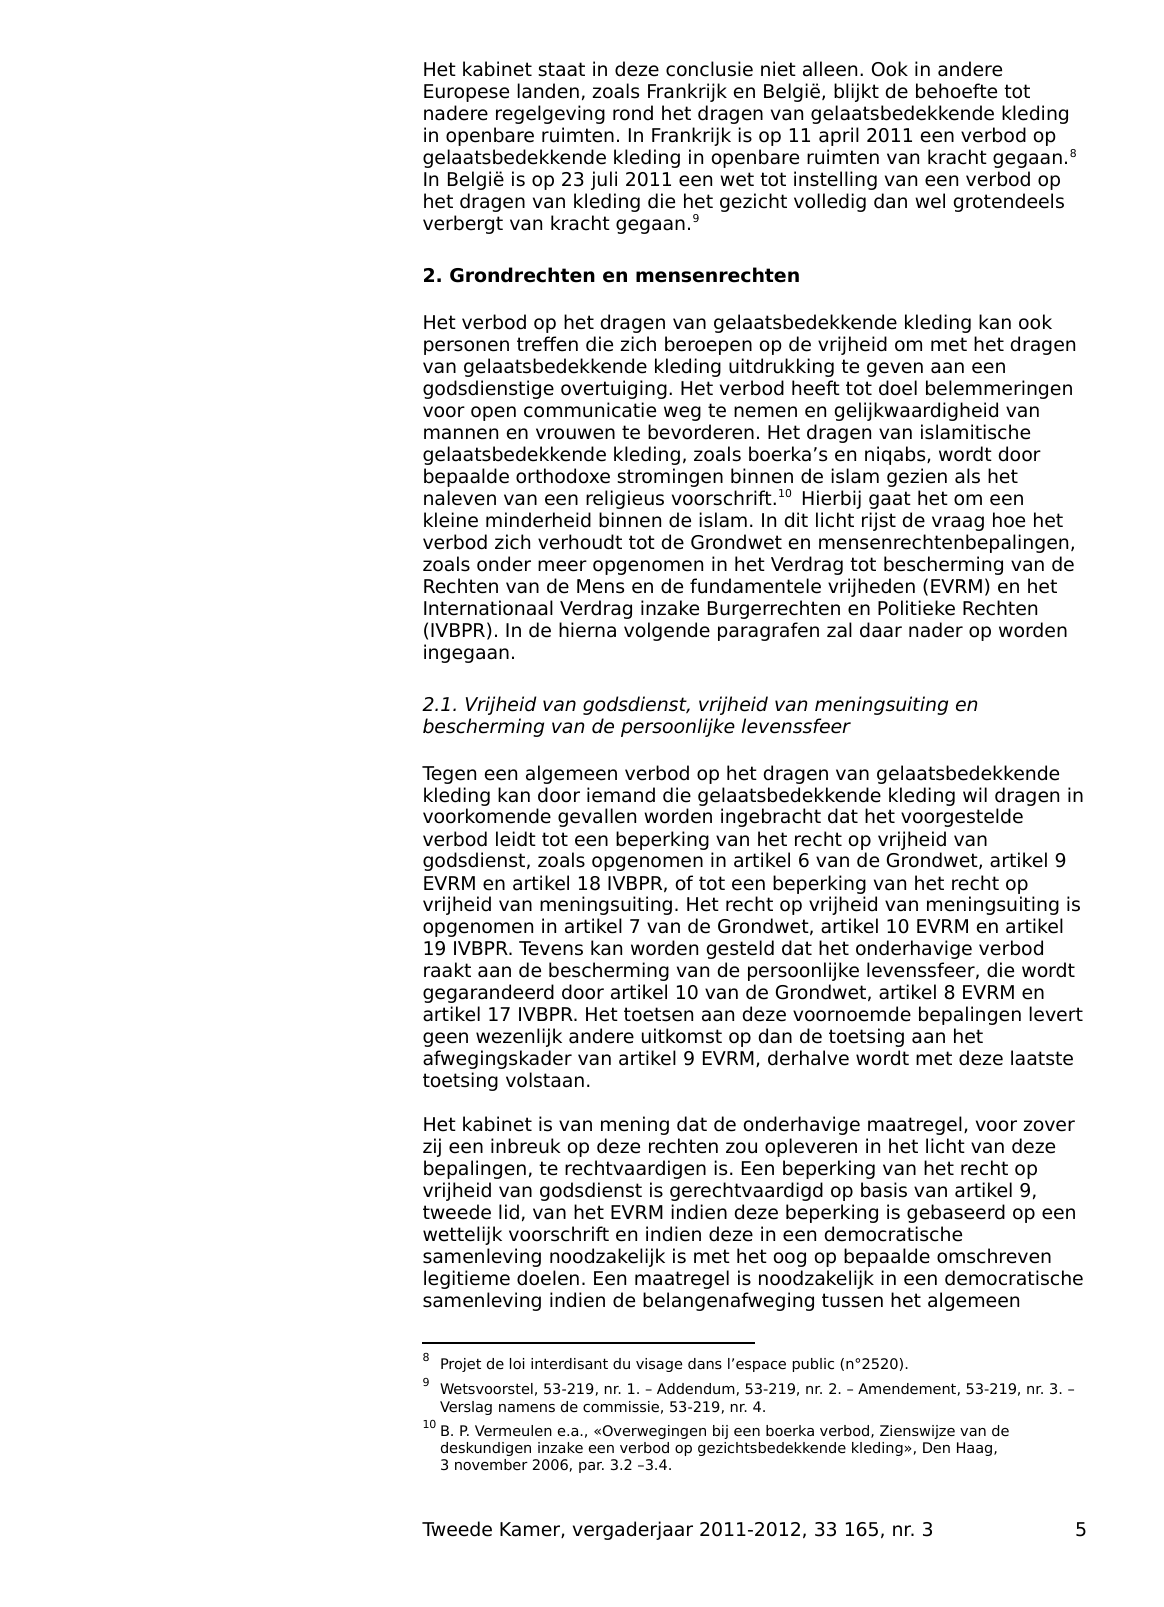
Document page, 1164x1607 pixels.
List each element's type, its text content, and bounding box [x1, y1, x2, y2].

text Tegen een algemeen verbod op het dragen van gelaatsbedekkende kleding kan door iemand die gelaatsbedekkende kleding wil dragen in voorkomende gevallen worden ingebracht dat het voorgestelde verbod leidt tot een beperking van het recht op vrijheid van godsdienst, zoals opgenomen in artikel 6 van de Grondwet, artikel 9 EVRM en artikel 18 IVBPR, of tot een beperking van het recht op vrijheid van meningsuiting. Het recht op vrijheid van meningsuiting is opgenomen in artikel 7 van de Grondwet, artikel 10 EVRM en artikel 19 IVBPR. Tevens kan worden gesteld dat het onderhavige verbod raakt aan de bescherming van de persoonlijke levenssfeer, die wordt gegarandeerd door artikel 10 van de Grondwet, artikel 8 EVRM en artikel 17 IVBPR. Het toetsen aan deze voornoemde bepalingen levert geen wezenlijk andere uitkomst op dan de toetsing aan het afwegingskader van artikel 9 EVRM, derhalve wordt met deze laatste toetsing volstaan. [422, 762, 1087, 1092]
text Het verbod op het dragen van gelaatsbedekkende kleding kan ook personen treffen die zich beroepen op de vrijheid om met het dragen van gelaatsbedekkende kleding uitdrukking te geven aan een godsdienstige overtuiging. Het verbod heeft tot doel belemmeringen voor open communicatie weg te nemen en gelijkwaardigheid van mannen en vrouwen te bevorderen. Het dragen van islamitische gelaatsbedekkende kleding, zoals boerka’s en niqabs, wordt door bepaalde orthodoxe stromingen binnen de islam gezien als het naleven van een religieus voorschrift. Hierbij gaat het om een kleine minderheid binnen de islam. In dit licht rijst de vraag hoe het verbod zich verhoudt tot de Grondwet en mensenrechtenbepalingen, zoals onder meer opgenomen in het Verdrag tot bescherming van de Rechten van de Mens en de fundamentele vrijheden (EVRM) en het Internationaal Verdrag inzake Burgerrechten en Politieke Rechten (IVBPR). In de hierna volgende paragrafen zal daar nader op worden ingegaan. [422, 312, 1087, 663]
text B. P. Vermeulen e.a., «Overwegingen bij een boerka verbod, Zienswijze van de deskundigen inzake een verbod op gezichtsbedekkende kleding», Den Haag, 3 november 2006, par. 3.2 –3.4. [422, 1418, 1087, 1474]
subtitle 2.1. Vrijheid van godsdienst, vrijheid van meningsuiting en bescherming van de persoonlijke levenssfeer [422, 693, 1087, 737]
text Projet de loi interdisant du visage dans l’espace public (n°2520). [422, 1352, 1087, 1374]
subtitle 2. Grondrechten en mensenrechten [422, 265, 1087, 287]
text Wetsvoorstel, 53-219, nr. 1. – Addendum, 53-219, nr. 2. – Amendement, 53-219, nr. 3. – Verslag namens de commissie, 53-219, nr. 4. [422, 1377, 1087, 1416]
text Het kabinet is van mening dat de onderhavige maatregel, voor zover zij een inbreuk op deze rechten zou opleveren in het licht van deze bepalingen, te rechtvaardigen is. Een beperking van het recht op vrijheid van godsdienst is gerechtvaardigd op basis van artikel 9, tweede lid, van het EVRM indien deze beperking is gebaseerd op een wettelijk voorschrift en indien deze in een democratische samenleving noodzakelijk is met het oog op bepaalde omschreven legitieme doelen. Een maatregel is noodzakelijk in een democratische samenleving indien de belangenafweging tussen het algemeen [422, 1114, 1087, 1312]
text Het kabinet staat in deze conclusie niet alleen. Ook in andere Europese landen, zoals Frankrijk en België, blijkt de behoefte tot nadere regelgeving rond het dragen van gelaatsbedekkende kleding in openbare ruimten. In Frankrijk is op 11 april 2011 een verbod op gelaatsbedekkende kleding in openbare ruimten van kracht gegaan. In België is op 23 juli 2011 een wet tot instelling van een verbod op het dragen van kleding die het gezicht volledig dan wel grotendeels verbergt van kracht gegaan. [422, 59, 1087, 235]
